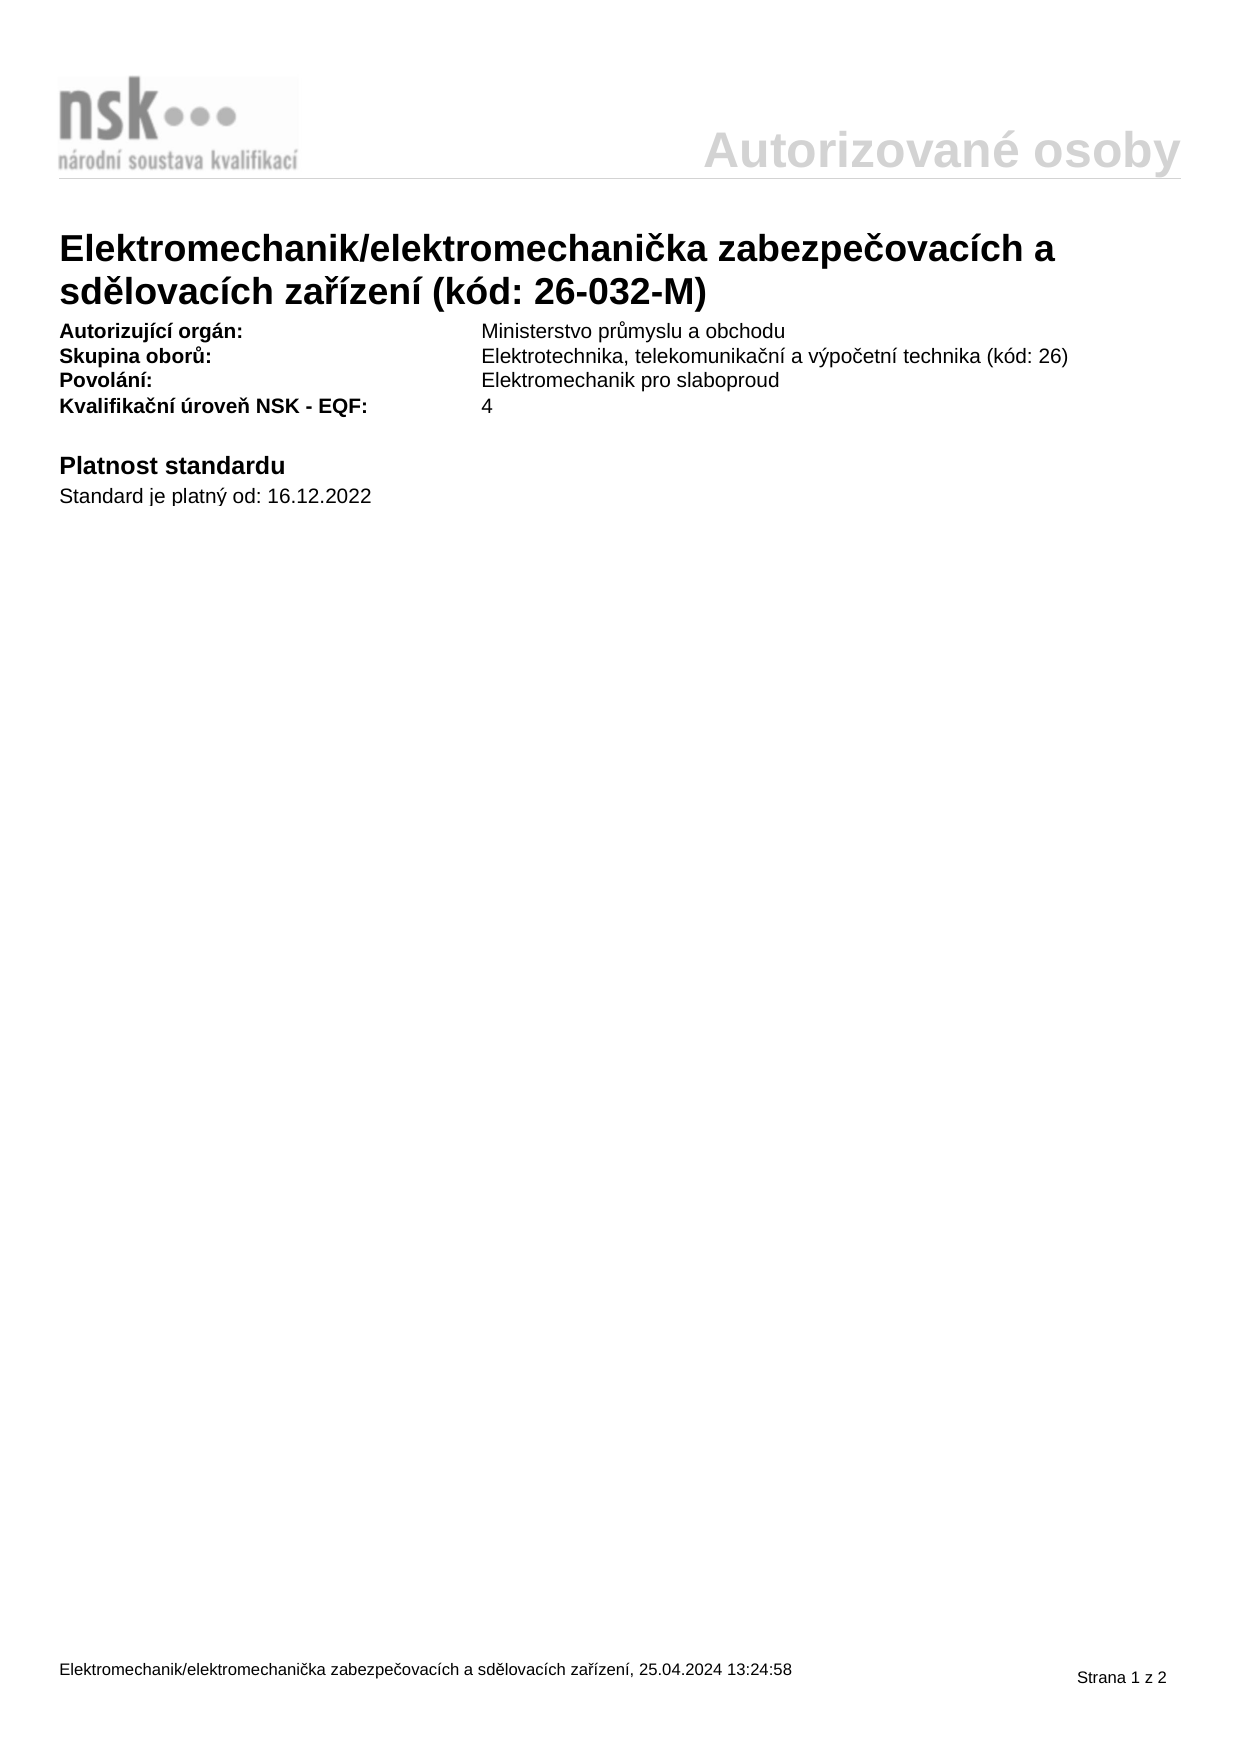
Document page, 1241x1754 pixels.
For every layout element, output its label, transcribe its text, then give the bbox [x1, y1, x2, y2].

table_cell Strana 1 z 2 [860, 1660, 1167, 1696]
table_cell [886, 506, 1167, 806]
table_cell Elektromechanik/elektromechanička zabezpečovacích a sdělovacích zařízení (kód: 26-032-M) [59, 224, 1181, 313]
table_cell [119, 196, 481, 224]
table_cell [59, 418, 119, 447]
table_cell [481, 1106, 617, 1383]
table_cell Elektrotechnika, telekomunikační a výpočetní technika (kód: 26) [481, 344, 1181, 368]
table_cell [886, 806, 1167, 1106]
table_cell [59, 179, 1181, 196]
table_cell [481, 172, 617, 178]
table_cell [1167, 418, 1181, 447]
table_cell [626, 313, 860, 319]
table_cell [626, 418, 860, 447]
table_cell [860, 418, 886, 447]
table_cell [626, 806, 860, 1106]
table_cell 4 [481, 394, 1181, 417]
table_cell [481, 1384, 617, 1659]
table_cell [59, 806, 119, 1106]
table_cell [59, 506, 119, 806]
table_cell [1167, 313, 1181, 319]
table_cell [618, 506, 626, 806]
table_cell [119, 418, 481, 447]
table_cell Platnost standardu [59, 448, 1181, 483]
table_cell [886, 313, 1167, 319]
table_cell Autorizující orgán: [59, 319, 481, 343]
table_cell [618, 196, 626, 224]
table_cell [481, 313, 617, 319]
table_cell [59, 1384, 119, 1659]
table_cell Ministerstvo průmyslu a obchodu [481, 319, 1181, 344]
table_cell Elektromechanik/elektromechanička zabezpečovacích a sdělovacích zařízení, 25.04.2024 13:24:58 [59, 1660, 860, 1696]
table_cell [1167, 196, 1181, 224]
table_cell [119, 1384, 481, 1659]
table_cell [626, 196, 860, 224]
table_cell [1167, 1660, 1181, 1696]
table_cell [119, 313, 481, 319]
table_cell [618, 1106, 626, 1383]
table_cell [119, 506, 481, 806]
table_cell [618, 313, 626, 319]
table_cell [1167, 506, 1181, 806]
table_cell [481, 418, 617, 447]
table_cell [860, 506, 886, 806]
table_cell Skupina oborů: [59, 344, 481, 368]
table_header [619, 59, 626, 172]
table_cell [1167, 1106, 1181, 1383]
table_cell [481, 506, 617, 806]
table_header Autorizované osoby [626, 59, 1181, 178]
table_cell [618, 1384, 626, 1659]
table_cell [59, 196, 119, 224]
table_cell Povolání: [59, 368, 481, 392]
picture [57, 59, 619, 172]
table_cell [119, 806, 481, 1106]
table_cell [860, 806, 886, 1106]
table_cell [626, 1384, 860, 1659]
table_cell Standard je platný od: 16.12.2022 [59, 484, 1181, 506]
table_cell [860, 313, 886, 319]
table_cell [886, 196, 1167, 224]
table_cell [1167, 1384, 1181, 1659]
table_cell [1167, 806, 1181, 1106]
table_cell [860, 196, 886, 224]
table_cell [618, 806, 626, 1106]
table_cell [618, 172, 626, 178]
table_cell [481, 196, 617, 224]
table_cell [626, 1106, 860, 1383]
table_cell [860, 1384, 886, 1659]
table_cell [59, 172, 119, 178]
table_cell [59, 313, 119, 319]
table_cell Elektromechanik pro slaboproud [481, 368, 1181, 393]
table_cell [119, 1106, 481, 1383]
table_cell [618, 418, 626, 447]
table_cell [886, 1384, 1167, 1659]
table_cell Kvalifikační úroveň NSK - EQF: [59, 394, 481, 417]
table_cell [119, 172, 481, 178]
table_cell [481, 806, 617, 1106]
table_cell [626, 506, 860, 806]
table_cell [860, 1106, 886, 1383]
table_cell [59, 1106, 119, 1383]
table_cell [886, 418, 1167, 447]
table_cell [886, 1106, 1167, 1383]
